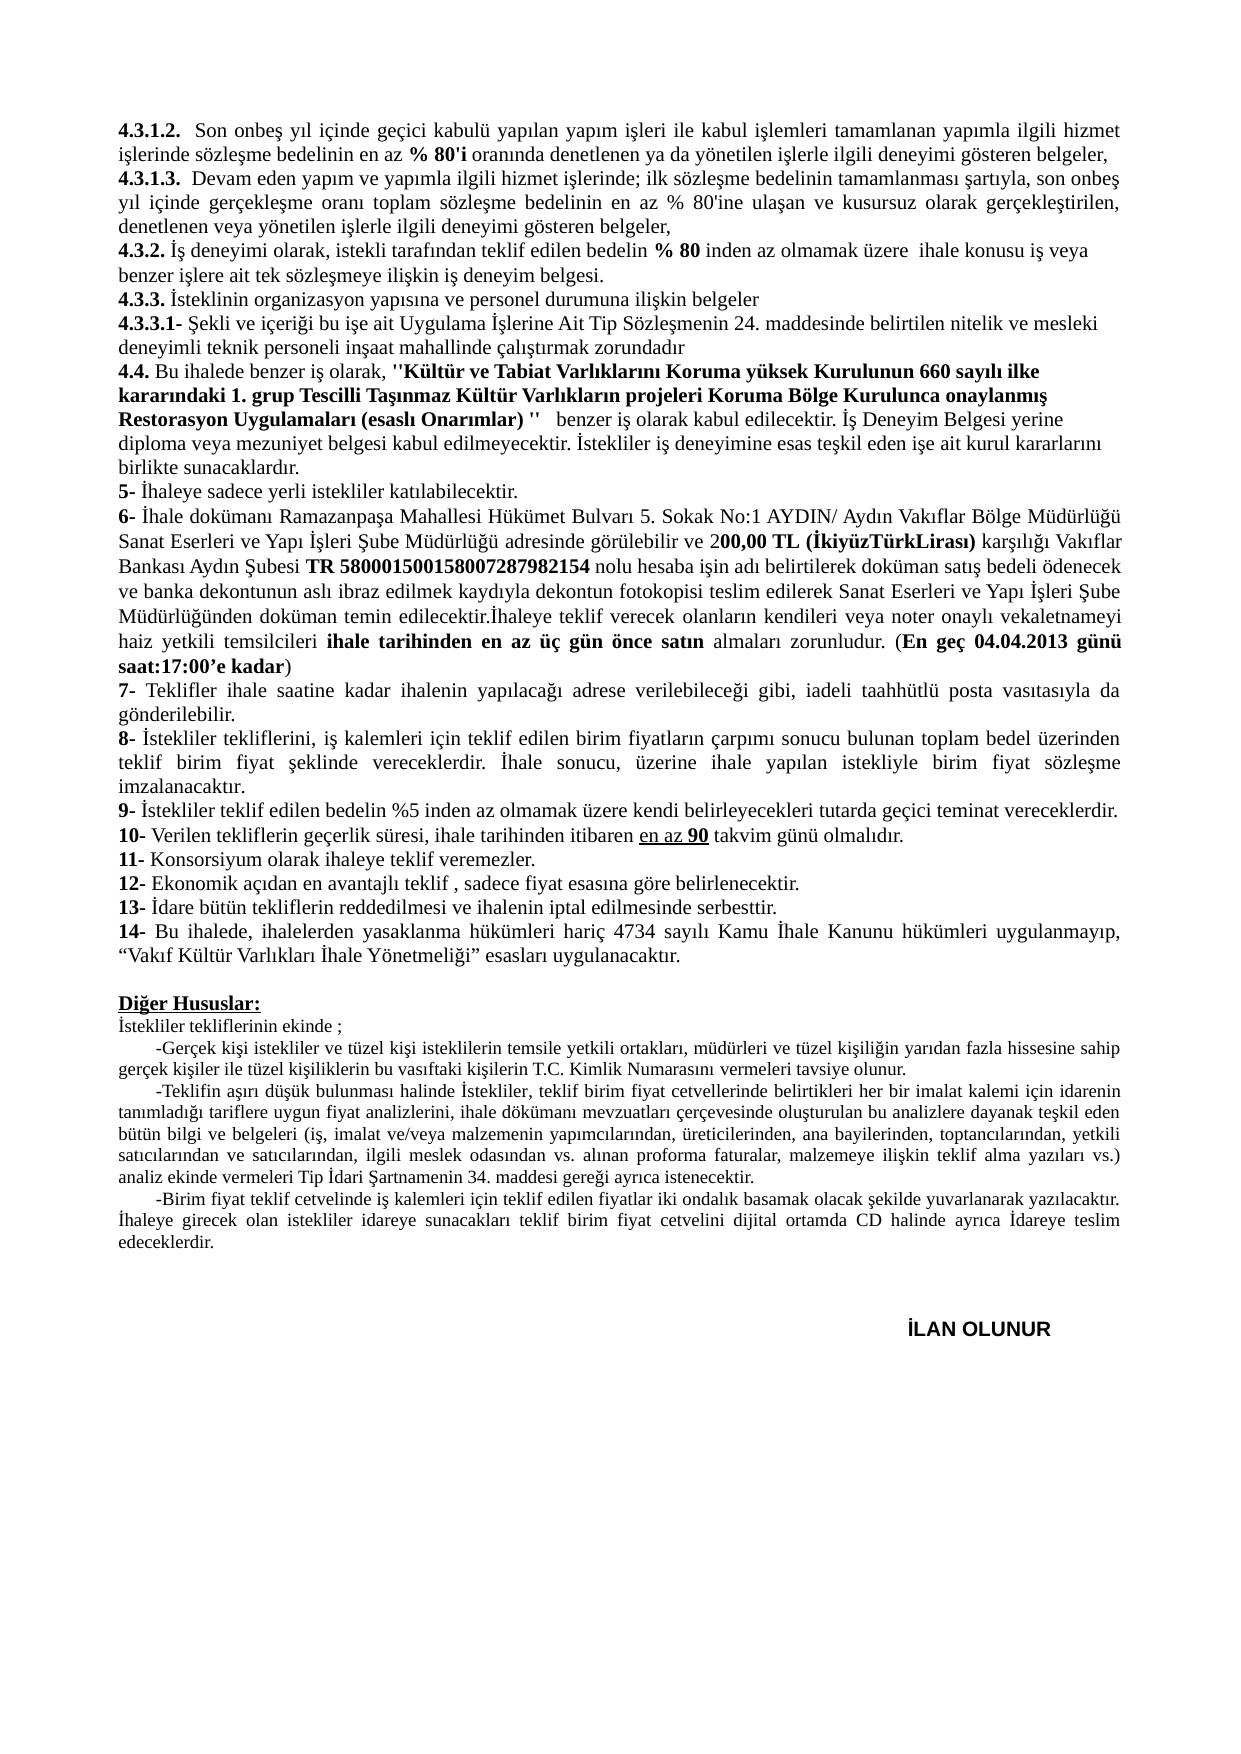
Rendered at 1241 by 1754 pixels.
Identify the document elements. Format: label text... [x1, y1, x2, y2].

text -Teklifin aşırı düşük bulunması halinde İstekliler, teklif birim fiyat cetvellerinde belirtikleri her bir imalat kalemi için idarenin tanımladığı tariflere uygun fiyat analizlerini, ihale dökümanı mevzuatları çerçevesinde oluşturulan bu analizlere dayanak teşkil eden bütün bilgi ve belgeleri (iş, imalat ve/veya malzemenin yapımcılarından, üreticilerinden, ana bayilerinden, toptancılarından, yetkili satıcılarından ve satıcılarından, ilgili meslek odasından vs. alınan proforma faturalar, malzemeye ilişkin teklif alma yazıları vs.) analiz ekinde vermeleri Tip İdari Şartnamenin 34. maddesi gereği ayrıca istenecektir. [118, 1080, 1122, 1187]
text 10- Verilen tekliflerin geçerlik süresi, ihale tarihinden itibaren en az 90 takvim günü olmalıdır. [118, 822, 1122, 847]
text -Gerçek kişi istekliler ve tüzel kişi isteklilerin temsile yetkili ortakları, müdürleri ve tüzel kişiliğin yarıdan fazla hissesine sahip gerçek kişiler ile tüzel kişiliklerin bu vasıftaki kişilerin T.C. Kimlik Numarasını vermeleri tavsiye olunur. [118, 1037, 1122, 1080]
text 6- İhale dokümanı Ramazanpaşa Mahallesi Hükümet Bulvarı 5. Sokak No:1 AYDIN/ Aydın Vakıflar Bölge Müdürlüğü Sanat Eserleri ve Yapı İşleri Şube Müdürlüğü adresinde görülebilir ve 200,00 TL (İkiyüzTürkLirası) karşılığı Vakıflar Bankası Aydın Şubesi TR 580001500158007287982154 nolu hesaba işin adı belirtilerek doküman satış bedeli ödenecek ve banka dekontunun aslı ibraz edilmek kaydıyla dekontun fotokopisi teslim edilerek Sanat Eserleri ve Yapı İşleri Şube Müdürlüğünden doküman temin edilecektir.İhaleye teklif verecek olanların kendileri veya noter onaylı vekaletnameyi haiz yetkili temsilcileri ihale tarihinden en az üç gün önce satın almaları zorunludur. (En geç 04.04.2013 günü saat:17:00’e kadar) [118, 503, 1122, 678]
text 8- İstekliler tekliflerini, iş kalemleri için teklif edilen birim fiyatların çarpımı sonucu bulunan toplam bedel üzerinden teklif birim fiyat şeklinde vereceklerdir. İhale sonucu, üzerine ihale yapılan istekliyle birim fiyat sözleşme imzalanacaktır. [118, 726, 1122, 798]
text 12- Ekonomik açıdan en avantajlı teklif , sadece fiyat esasına göre belirlenecektir. [118, 871, 1122, 895]
text 14- Bu ihalede, ihalelerden yasaklanma hükümleri hariç 4734 sayılı Kamu İhale Kanunu hükümleri uygulanmayıp, “Vakıf Kültür Varlıkları İhale Yönetmeliği” esasları uygulanacaktır. [118, 919, 1122, 967]
text 4.4. Bu ihalede benzer iş olarak, ''Kültür ve Tabiat Varlıklarını Koruma yüksek Kurulunun 660 sayılı ilke kararındaki 1. grup Tescilli Taşınmaz Kültür Varlıkların projeleri Koruma Bölge Kurulunca onaylanmış Restorasyon Uygulamaları (esaslı Onarımlar) '' benzer iş olarak kabul edilecektir. İş Deneyim Belgesi yerine diploma veya mezuniyet belgesi kabul edilmeyecektir. İstekliler iş deneyimine esas teşkil eden işe ait kurul kararlarını birlikte sunacaklardır. 5- İhaleye sadece yerli istekliler katılabilecektir. [118, 359, 1122, 503]
text Diğer Hususlar: [118, 991, 1122, 1015]
text 13- İdare bütün tekliflerin reddedilmesi ve ihalenin iptal edilmesinde serbesttir. [118, 895, 1122, 919]
text 11- Konsorsiyum olarak ihaleye teklif veremezler. [118, 847, 1122, 871]
text 7- Teklifler ihale saatine kadar ihalenin yapılacağı adrese verilebileceği gibi, iadeli taahhütlü posta vasıtasıyla da gönderilebilir. [118, 678, 1122, 726]
text 9- İstekliler teklif edilen bedelin %5 inden az olmamak üzere kendi belirleyecekleri tutarda geçici teminat vereceklerdir. [118, 798, 1122, 822]
text İstekliler tekliflerinin ekinde ; [118, 1015, 1122, 1037]
text 4.3.1.3. Devam eden yapım ve yapımla ilgili hizmet işlerinde; ilk sözleşme bedelinin tamamlanması şartıyla, son onbeş yıl içinde gerçekleşme oranı toplam sözleşme bedelinin en az % 80'ine ulaşan ve kusursuz olarak gerçekleştirilen, denetlenen veya yönetilen işlerle ilgili deneyimi gösteren belgeler, [118, 166, 1122, 238]
text 4.3.3.1- Şekli ve içeriği bu işe ait Uygulama İşlerine Ait Tip Sözleşmenin 24. maddesinde belirtilen nitelik ve mesleki deneyimli teknik personeli inşaat mahallinde çalıştırmak zorundadır [118, 311, 1122, 359]
text İLAN OLUNUR [782, 1317, 1122, 1341]
text 4.3.2. İş deneyimi olarak, istekli tarafından teklif edilen bedelin % 80 inden az olmamak üzere ihale konusu iş veya benzer işlere ait tek sözleşmeye ilişkin iş deneyim belgesi. 4.3.3. İsteklinin organizasyon yapısına ve personel durumuna ilişkin belgeler [118, 238, 1122, 311]
text 4.3.1.2. Son onbeş yıl içinde geçici kabulü yapılan yapım işleri ile kabul işlemleri tamamlanan yapımla ilgili hizmet işlerinde sözleşme bedelinin en az % 80'i oranında denetlenen ya da yönetilen işlerle ilgili deneyimi gösteren belgeler, [118, 118, 1122, 166]
text -Birim fiyat teklif cetvelinde iş kalemleri için teklif edilen fiyatlar iki ondalık basamak olacak şekilde yuvarlanarak yazılacaktır. İhaleye girecek olan istekliler idareye sunacakları teklif birim fiyat cetvelini dijital ortamda CD halinde ayrıca İdareye teslim edeceklerdir. [118, 1187, 1122, 1252]
